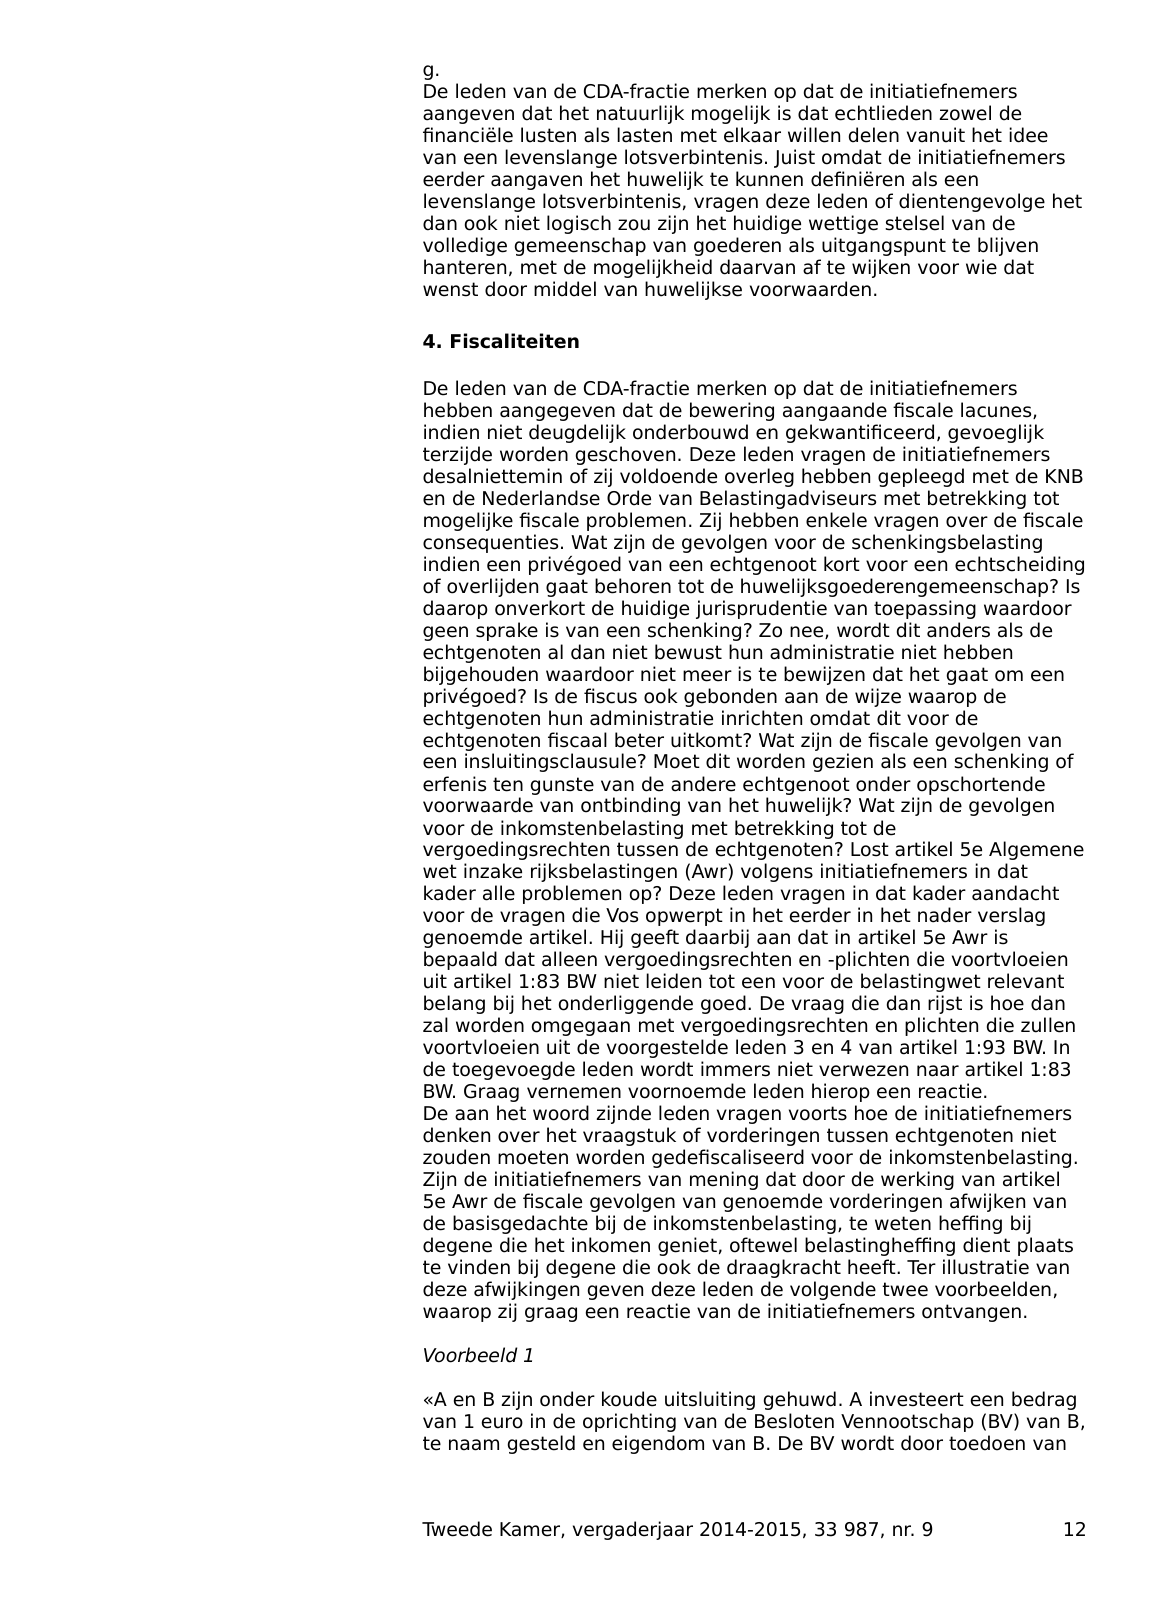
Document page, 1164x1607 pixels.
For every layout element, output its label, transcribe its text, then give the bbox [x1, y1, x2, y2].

text De leden van de CDA-fractie merken op dat de initiatiefnemers hebben aangegeven dat de bewering aangaande fiscale lacunes, indien niet deugdelijk onderbouwd en gekwantificeerd, gevoeglijk terzijde worden geschoven. Deze leden vragen de initiatiefnemers desalniettemin of zij voldoende overleg hebben gepleegd met de KNB en de Nederlandse Orde van Belastingadviseurs met betrekking tot mogelijke fiscale problemen. Zij hebben enkele vragen over de fiscale consequenties. Wat zijn de gevolgen voor de schenkingsbelasting indien een privégoed van een echtgenoot kort voor een echtscheiding of overlijden gaat behoren tot de huwelijksgoederengemeenschap? Is daarop onverkort de huidige jurisprudentie van toepassing waardoor geen sprake is van een schenking? Zo nee, wordt dit anders als de echtgenoten al dan niet bewust hun administratie niet hebben bijgehouden waardoor niet meer is te bewijzen dat het gaat om een privégoed? Is de fiscus ook gebonden aan de wijze waarop de echtgenoten hun administratie inrichten omdat dit voor de echtgenoten fiscaal beter uitkomt? Wat zijn de fiscale gevolgen van een insluitingsclausule? Moet dit worden gezien als een schenking of erfenis ten gunste van de andere echtgenoot onder opschortende voorwaarde van ontbinding van het huwelijk? Wat zijn de gevolgen voor de inkomstenbelasting met betrekking tot de vergoedingsrechten tussen de echtgenoten? Lost artikel 5e Algemene wet inzake rijksbelastingen (Awr) volgens initiatiefnemers in dat kader alle problemen op? Deze leden vragen in dat kader aandacht voor de vragen die Vos opwerpt in het eerder in het nader verslag genoemde artikel. Hij geeft daarbij aan dat in artikel 5e Awr is bepaald dat alleen vergoedingsrechten en -plichten die voortvloeien uit artikel 1:83 BW niet leiden tot een voor de belastingwet relevant belang bij het onderliggende goed. De vraag die dan rijst is hoe dan zal worden omgegaan met vergoedingsrechten en plichten die zullen voortvloeien uit de voorgestelde leden 3 en 4 van artikel 1:93 BW. In de toegevoegde leden wordt immers niet verwezen naar artikel 1:83 BW. Graag vernemen voornoemde leden hierop een reactie. [422, 378, 1087, 1103]
text «A en B zijn onder koude uitsluiting gehuwd. A investeert een bedrag van 1 euro in de oprichting van de Besloten Vennootschap (BV) van B, te naam gesteld en eigendom van B. De BV wordt door toedoen van [422, 1389, 1087, 1455]
subtitle Voorbeeld 1 [422, 1345, 1087, 1367]
text De aan het woord zijnde leden vragen voorts hoe de initiatiefnemers denken over het vraagstuk of vorderingen tussen echtgenoten niet zouden moeten worden gedefiscaliseerd voor de inkomstenbelasting. Zijn de initiatiefnemers van mening dat door de werking van artikel 5e Awr de fiscale gevolgen van genoemde vorderingen afwijken van de basisgedachte bij de inkomstenbelasting, te weten heffing bij degene die het inkomen geniet, oftewel belastingheffing dient plaats te vinden bij degene die ook de draagkracht heeft. Ter illustratie van deze afwijkingen geven deze leden de volgende twee voorbeelden, waarop zij graag een reactie van de initiatiefnemers ontvangen. [422, 1103, 1087, 1323]
text g. [422, 59, 1087, 81]
subtitle 4. Fiscaliteiten [422, 331, 1087, 353]
text De leden van de CDA-fractie merken op dat de initiatiefnemers aangeven dat het natuurlijk mogelijk is dat echtlieden zowel de financiële lusten als lasten met elkaar willen delen vanuit het idee van een levenslange lotsverbintenis. Juist omdat de initiatiefnemers eerder aangaven het huwelijk te kunnen definiëren als een levenslange lotsverbintenis, vragen deze leden of dientengevolge het dan ook niet logisch zou zijn het huidige wettige stelsel van de volledige gemeenschap van goederen als uitgangspunt te blijven hanteren, met de mogelijkheid daarvan af te wijken voor wie dat wenst door middel van huwelijkse voorwaarden. [422, 81, 1087, 301]
